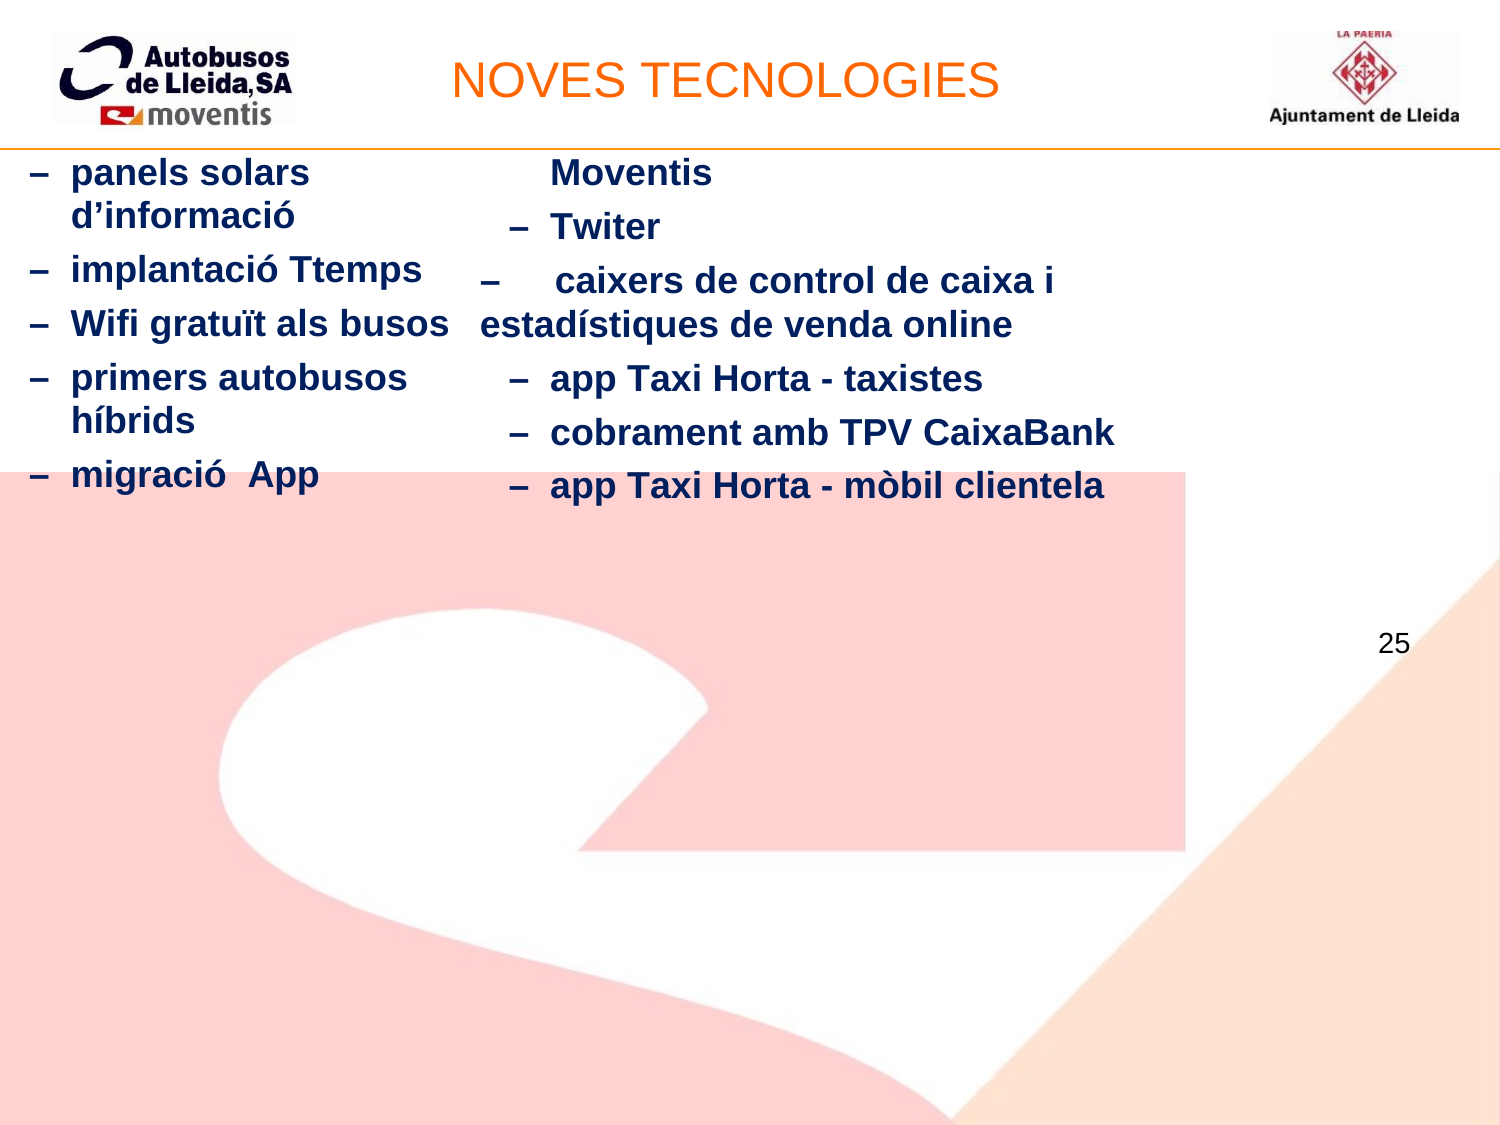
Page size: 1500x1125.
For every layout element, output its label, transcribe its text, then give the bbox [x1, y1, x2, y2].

list Wifi gratuït als busos [29, 301, 475, 344]
list implantació Ttemps [29, 247, 475, 290]
list Twiter [508, 204, 1500, 247]
list primers autobusos híbrids [29, 355, 475, 441]
list panels solars d’informació [29, 150, 475, 236]
list app Taxi Horta - mòbil clientela [508, 464, 1500, 472]
list cobrament amb TPV CaixaBank [508, 410, 1500, 453]
list app Taxi Horta - taxistes [508, 356, 1500, 399]
list caixers de control de caixa i estadístiques de venda online [479, 258, 1083, 346]
list migració App Moventis [29, 452, 475, 472]
list migració App Moventis [508, 150, 1500, 193]
